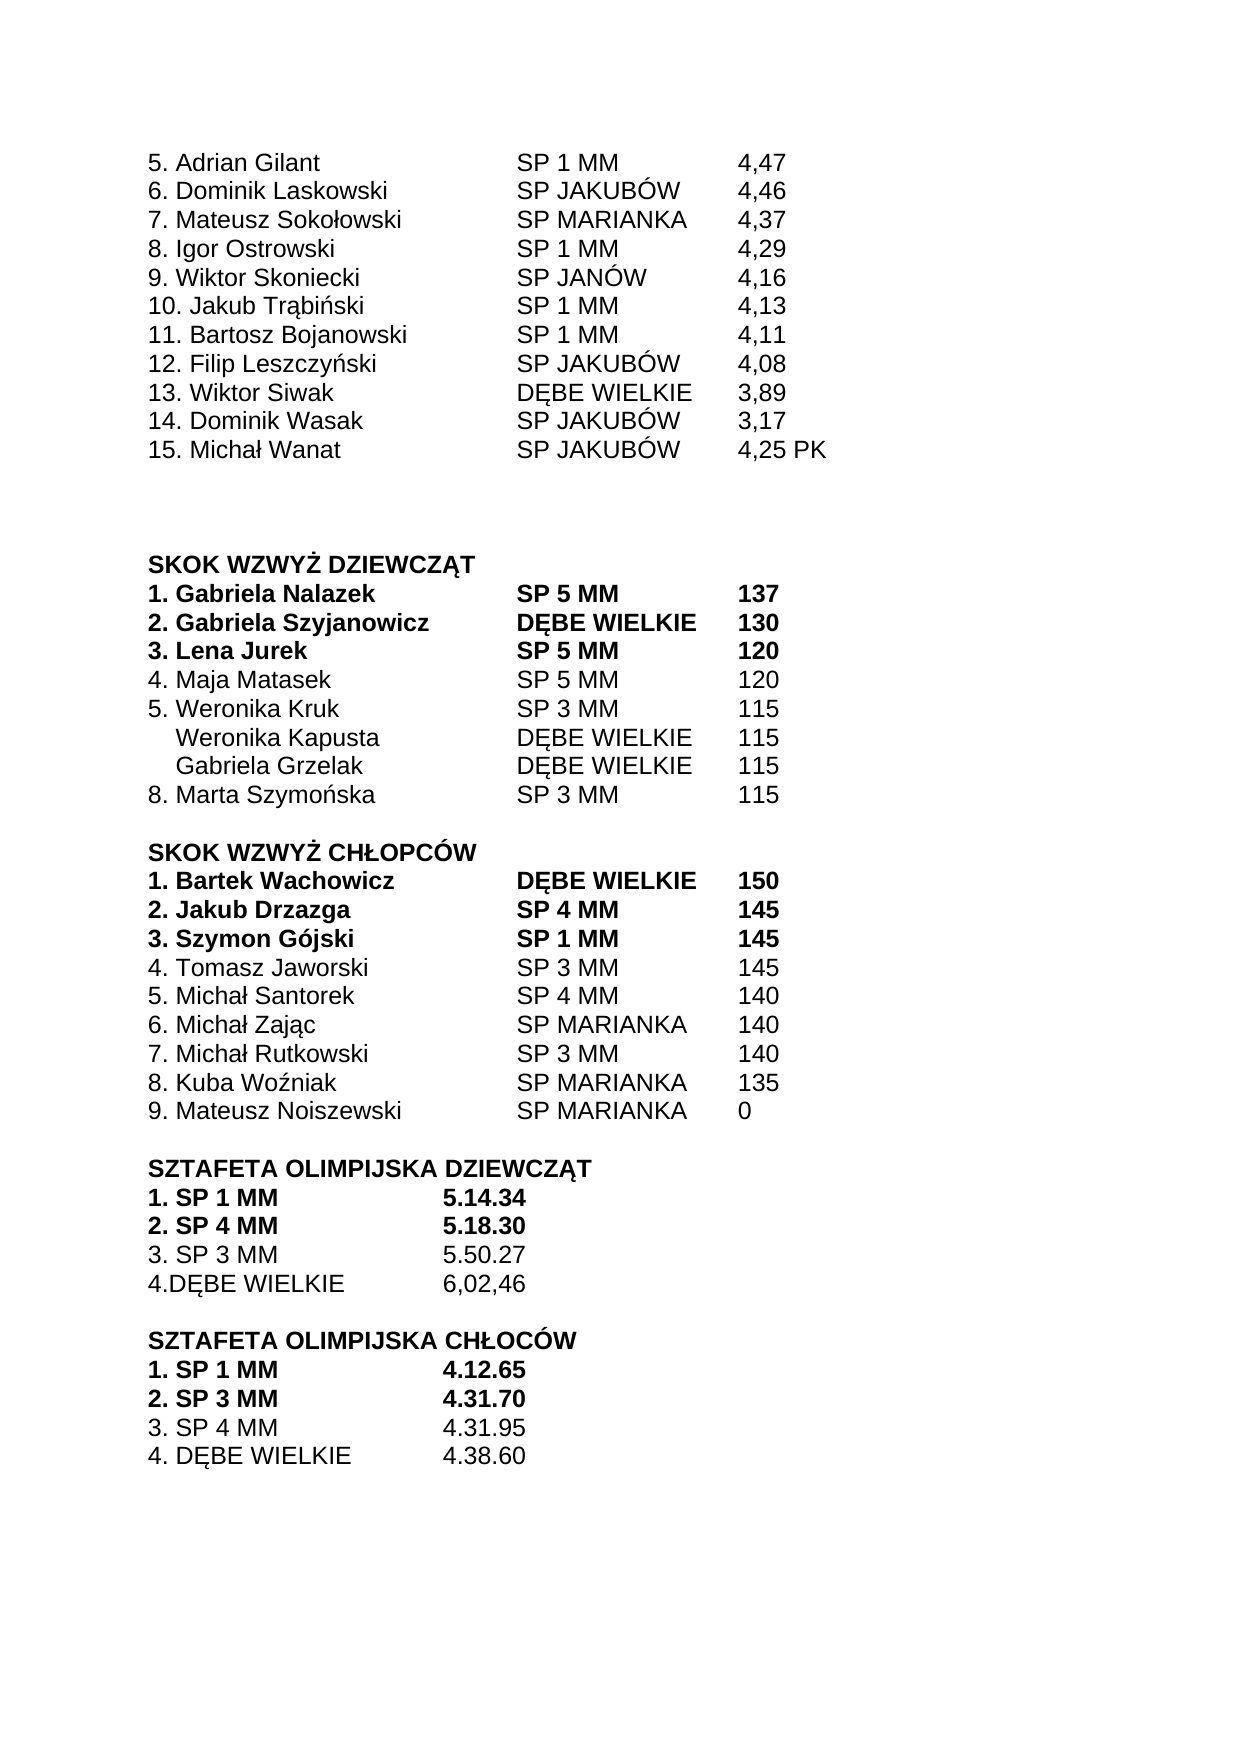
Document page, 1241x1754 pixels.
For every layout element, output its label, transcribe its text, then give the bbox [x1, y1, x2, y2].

text SKOK WZWYŻ DZIEWCZĄT [148, 550, 1093, 579]
text 1. Bartek Wachowicz DĘBE WIELKIE 150 [148, 866, 1093, 895]
text 1. Gabriela Nalazek SP 5 MM 137 [148, 579, 1093, 608]
text 10. Jakub Trąbiński SP 1 MM 4,13 [148, 291, 1093, 320]
text 3. SP 4 MM 4.31.95 [148, 1413, 1093, 1441]
text 3. Szymon Gójski SP 1 MM 145 [148, 924, 1093, 953]
text 8. Kuba Woźniak SP MARIANKA 135 [148, 1068, 1093, 1096]
text 3. Lena Jurek SP 5 MM 120 [148, 636, 1093, 665]
text 4. DĘBE WIELKIE 4.38.60 [148, 1441, 1093, 1470]
text 5. Adrian Gilant SP 1 MM 4,47 [148, 148, 1093, 176]
text 2. Jakub Drzazga SP 4 MM 145 [148, 895, 1093, 924]
text 13. Wiktor Siwak DĘBE WIELKIE 3,89 [148, 378, 1093, 406]
text 1. SP 1 MM 5.14.34 [148, 1183, 1093, 1211]
text 4. Maja Matasek SP 5 MM 120 [148, 665, 1093, 694]
text 9. Wiktor Skoniecki SP JANÓW 4,16 [148, 263, 1093, 291]
text 5. Michał Santorek SP 4 MM 140 [148, 981, 1093, 1010]
text Gabriela Grzelak DĘBE WIELKIE 115 [148, 751, 1093, 780]
text 7. Mateusz Sokołowski SP MARIANKA 4,37 [148, 205, 1093, 234]
text 5. Weronika Kruk SP 3 MM 115 [148, 694, 1093, 723]
text 12. Filip Leszczyński SP JAKUBÓW 4,08 [148, 349, 1093, 378]
text SZTAFETA OLIMPIJSKA CHŁOCÓW [148, 1326, 1093, 1355]
text Weronika Kapusta DĘBE WIELKIE 115 [148, 723, 1093, 751]
text 3. SP 3 MM 5.50.27 [148, 1240, 1093, 1269]
text 6. Dominik Laskowski SP JAKUBÓW 4,46 [148, 176, 1093, 205]
text 7. Michał Rutkowski SP 3 MM 140 [148, 1039, 1093, 1068]
text 1. SP 1 MM 4.12.65 [148, 1355, 1093, 1384]
text SZTAFETA OLIMPIJSKA DZIEWCZĄT [148, 1154, 1093, 1183]
text 2. Gabriela Szyjanowicz DĘBE WIELKIE 130 [148, 608, 1093, 636]
text 8. Igor Ostrowski SP 1 MM 4,29 [148, 234, 1093, 263]
text 15. Michał Wanat SP JAKUBÓW 4,25 PK [148, 435, 1093, 464]
text 8. Marta Szymońska SP 3 MM 115 [148, 780, 1093, 809]
text SKOK WZWYŻ CHŁOPCÓW [148, 838, 1093, 866]
text 6. Michał Zając SP MARIANKA 140 [148, 1010, 1093, 1039]
text 2. SP 4 MM 5.18.30 [148, 1211, 1093, 1240]
text 4.DĘBE WIELKIE 6,02,46 [148, 1269, 1093, 1298]
text 14. Dominik Wasak SP JAKUBÓW 3,17 [148, 406, 1093, 435]
text 9. Mateusz Noiszewski SP MARIANKA 0 [148, 1096, 1093, 1125]
text 4. Tomasz Jaworski SP 3 MM 145 [148, 953, 1093, 981]
text 2. SP 3 MM 4.31.70 [148, 1384, 1093, 1413]
text 11. Bartosz Bojanowski SP 1 MM 4,11 [148, 320, 1093, 349]
